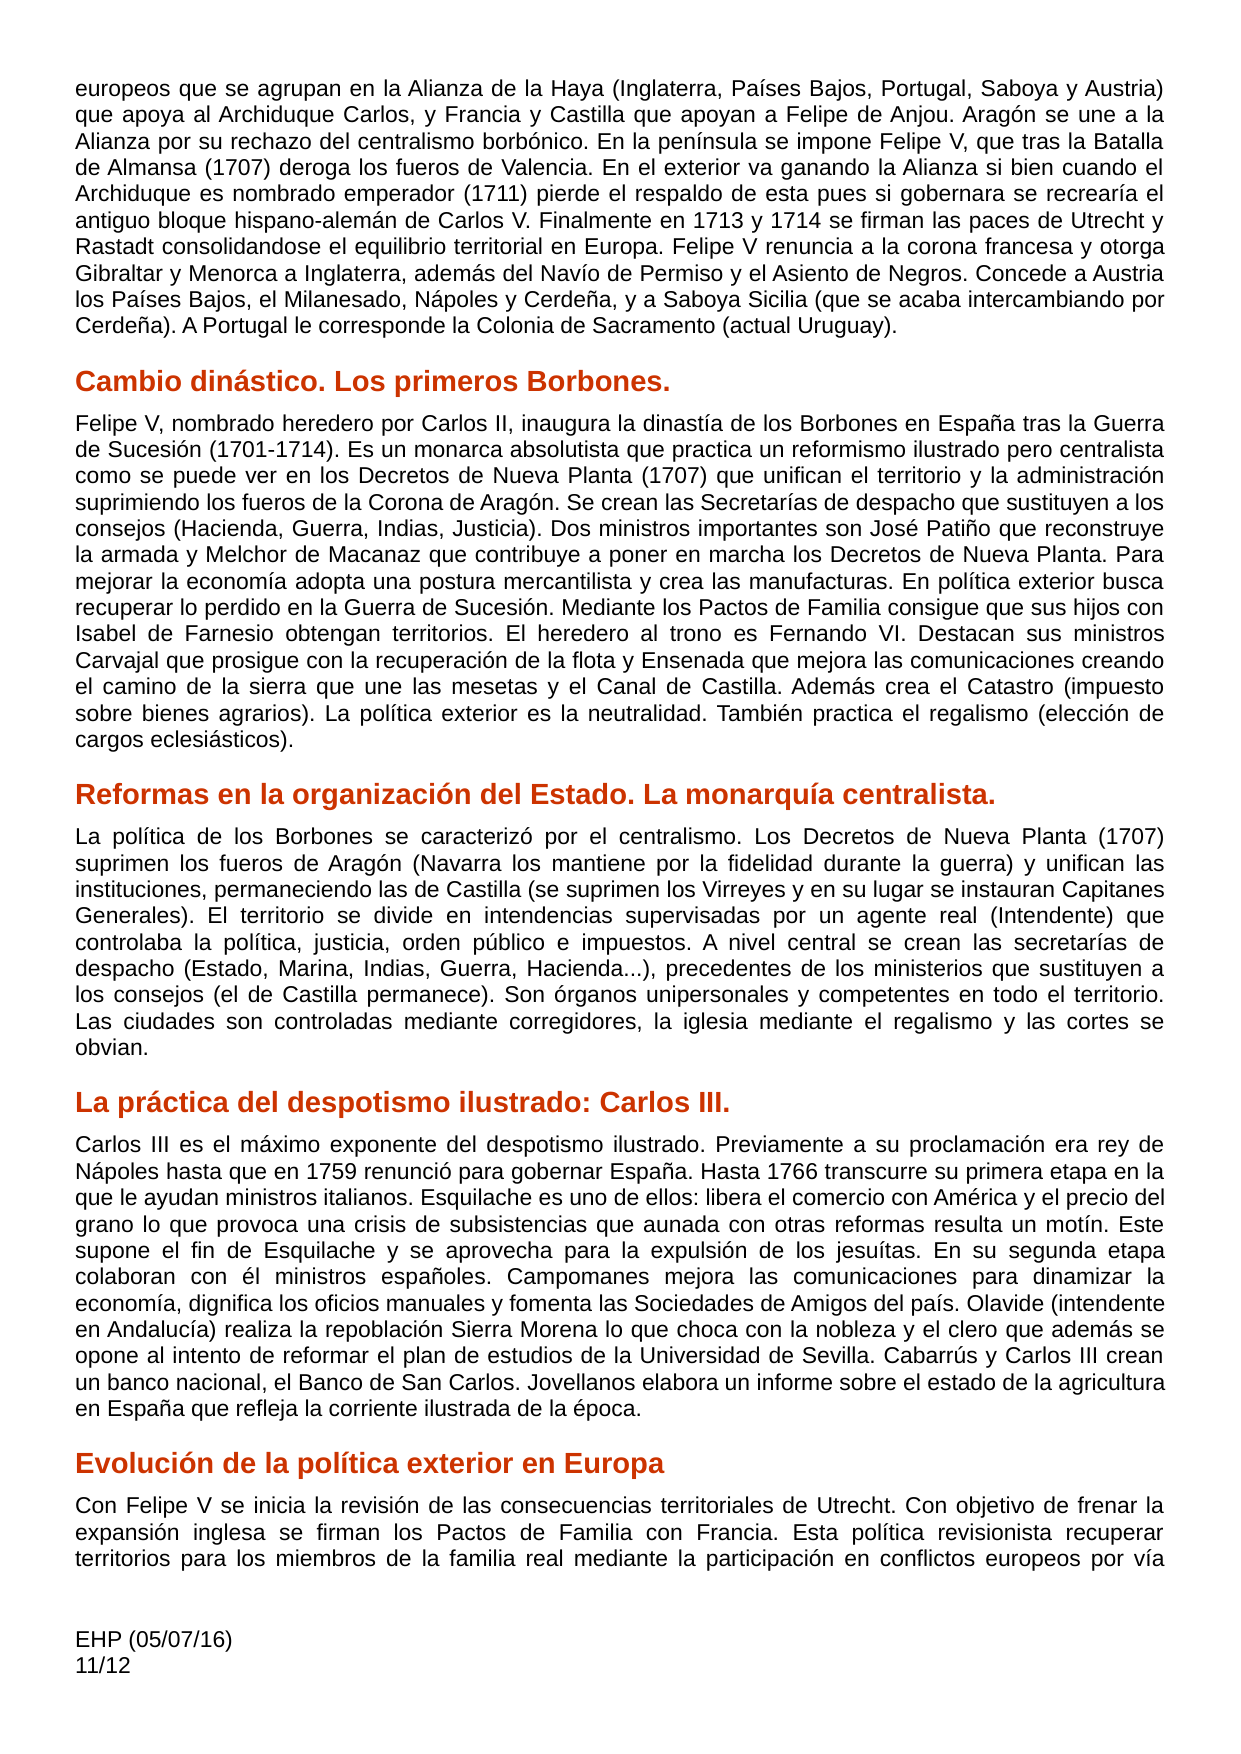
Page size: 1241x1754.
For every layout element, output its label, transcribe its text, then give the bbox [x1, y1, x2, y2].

text Felipe V, nombrado heredero por Carlos II, inaugura la dinastía de los Borbones en España tras la Guerra de Sucesión (1701-1714). Es un monarca absolutista que practica un reformismo ilustrado pero centralista como se puede ver en los Decretos de Nueva Planta (1707) que unifican el territorio y la administración suprimiendo los fueros de la Corona de Aragón. Se crean las Secretarías de despacho que sustituyen a los consejos (Hacienda, Guerra, Indias, Justicia). Dos ministros importantes son José Patiño que reconstruye la armada y Melchor de Macanaz que contribuye a poner en marcha los Decretos de Nueva Planta. Para mejorar la economía adopta una postura mercantilista y crea las manufacturas. En política exterior busca recuperar lo perdido en la Guerra de Sucesión. Mediante los Pactos de Familia consigue que sus hijos con Isabel de Farnesio obtengan territorios. El heredero al trono es Fernando VI. Destacan sus ministros Carvajal que prosigue con la recuperación de la flota y Ensenada que mejora las comunicaciones creando el camino de la sierra que une las mesetas y el Canal de Castilla. Además crea el Catastro (impuesto sobre bienes agrarios). La política exterior es la neutralidad. También practica el regalismo (elección de cargos eclesiásticos). [75, 409, 1166, 752]
text Con Felipe V se inicia la revisión de las consecuencias territoriales de Utrecht. Con objetivo de frenar la expansión inglesa se firman los Pactos de Familia con Francia. Esta política revisionista recuperar territorios para los miembros de la familia real mediante la participación en conflictos europeos por vía [75, 1492, 1166, 1571]
subtitle La práctica del despotismo ilustrado: Carlos III. [75, 1085, 1166, 1119]
text Carlos III es el máximo exponente del despotismo ilustrado. Previamente a su proclamación era rey de Nápoles hasta que en 1759 renunció para gobernar España. Hasta 1766 transcurre su primera etapa en la que le ayudan ministros italianos. Esquilache es uno de ellos: libera el comercio con América y el precio del grano lo que provoca una crisis de subsistencias que aunada con otras reformas resulta un motín. Este supone el fin de Esquilache y se aprovecha para la expulsión de los jesuítas. En su segunda etapa colaboran con él ministros españoles. Campomanes mejora las comunicaciones para dinamizar la economía, dignifica los oficios manuales y fomenta las Sociedades de Amigos del país. Olavide (intendente en Andalucía) realiza la repoblación Sierra Morena lo que choca con la nobleza y el clero que además se opone al intento de reformar el plan de estudios de la Universidad de Sevilla. Cabarrús y Carlos III crean un banco nacional, el Banco de San Carlos. Jovellanos elabora un informe sobre el estado de la agricultura en España que refleja la corriente ilustrada de la época. [75, 1131, 1166, 1421]
subtitle Reformas en la organización del Estado. La monarquía centralista. [75, 777, 1166, 811]
subtitle Cambio dinástico. Los primeros Borbones. [75, 363, 1166, 397]
text europeos que se agrupan en la Alianza de la Haya (Inglaterra, Países Bajos, Portugal, Saboya y Austria) que apoya al Archiduque Carlos, y Francia y Castilla que apoyan a Felipe de Anjou. Aragón se une a la Alianza por su rechazo del centralismo borbónico. En la península se impone Felipe V, que tras la Batalla de Almansa (1707) deroga los fueros de Valencia. En el exterior va ganando la Alianza si bien cuando el Archiduque es nombrado emperador (1711) pierde el respaldo de esta pues si gobernara se recrearía el antiguo bloque hispano-alemán de Carlos V. Finalmente en 1713 y 1714 se firman las paces de Utrecht y Rastadt consolidandose el equilibrio territorial en Europa. Felipe V renuncia a la corona francesa y otorga Gibraltar y Menorca a Inglaterra, además del Navío de Permiso y el Asiento de Negros. Concede a Austria los Países Bajos, el Milanesado, Nápoles y Cerdeña, y a Saboya Sicilia (que se acaba intercambiando por Cerdeña). A Portugal le corresponde la Colonia de Sacramento (actual Uruguay). [75, 75, 1166, 338]
subtitle Evolución de la política exterior en Europa [75, 1446, 1166, 1480]
text La política de los Borbones se caracterizó por el centralismo. Los Decretos de Nueva Planta (1707) suprimen los fueros de Aragón (Navarra los mantiene por la fidelidad durante la guerra) y unifican las instituciones, permaneciendo las de Castilla (se suprimen los Virreyes y en su lugar se instauran Capitanes Generales). El territorio se divide en intendencias supervisadas por un agente real (Intendente) que controlaba la política, justicia, orden público e impuestos. A nivel central se crean las secretarías de despacho (Estado, Marina, Indias, Guerra, Hacienda...), precedentes de los ministerios que sustituyen a los consejos (el de Castilla permanece). Son órganos unipersonales y competentes en todo el territorio. Las ciudades son controladas mediante corregidores, la iglesia mediante el regalismo y las cortes se obvian. [75, 823, 1166, 1060]
